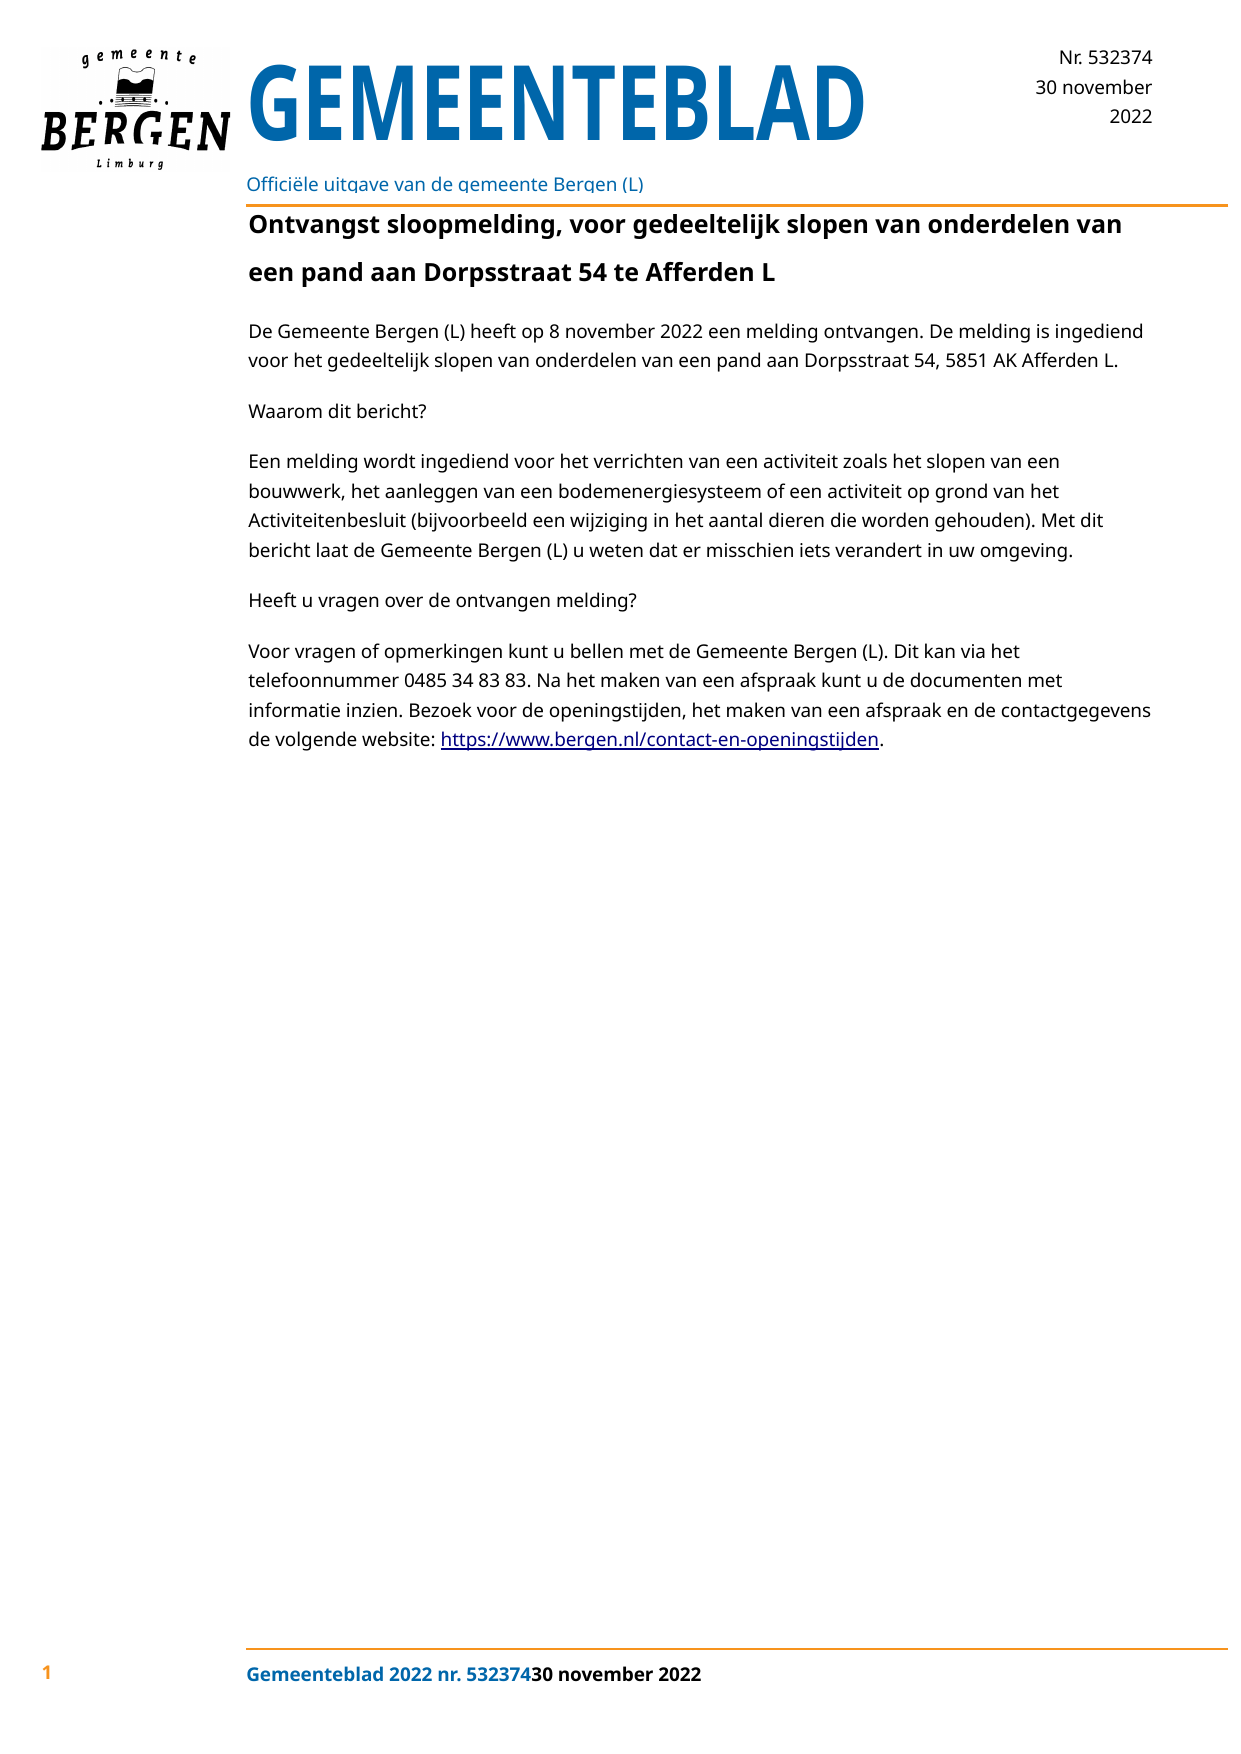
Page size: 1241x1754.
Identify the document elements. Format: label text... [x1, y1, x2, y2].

text Waarom dit bericht? [248, 398, 1152, 424]
text De Gemeente Bergen (L) heeft op 8 november 2022 een melding ontvangen. De melding is ingediend voor het gedeeltelijk slopen van onderdelen van een pand aan Dorpsstraat 54, 5851 AK Afferden L. [248, 318, 1152, 373]
text Een melding wordt ingediend voor het verrichten van een activiteit zoals het slopen van een bouwwerk, het aanleggen van een bodemenergiesysteem of een activiteit op grond van het Activiteitenbesluit (bijvoorbeeld een wijziging in het aantal dieren die worden gehouden). Met dit bericht laat de Gemeente Bergen (L) u weten dat er misschien iets verandert in uw omgeving. [248, 448, 1152, 563]
picture [41, 47, 231, 172]
text Ontvangst sloopmelding, voor gedeeltelijk slopen van onderdelen van een pand aan Dorpsstraat 54 te Afferden L [248, 207, 1152, 288]
text Heeft u vragen over de ontvangen melding? [248, 587, 1152, 613]
text Voor vragen of opmerkingen kunt u bellen met de Gemeente Bergen (L). Dit kan via het telefoonnummer 0485 34 83 83. Na het maken van een afspraak kunt u de documenten met informatie inzien. Bezoek voor de openingstijden, het maken van een afspraak en de contactgegevens de volgende website: https://www.bergen.nl/contact-en-openingstijden. [248, 638, 1152, 752]
